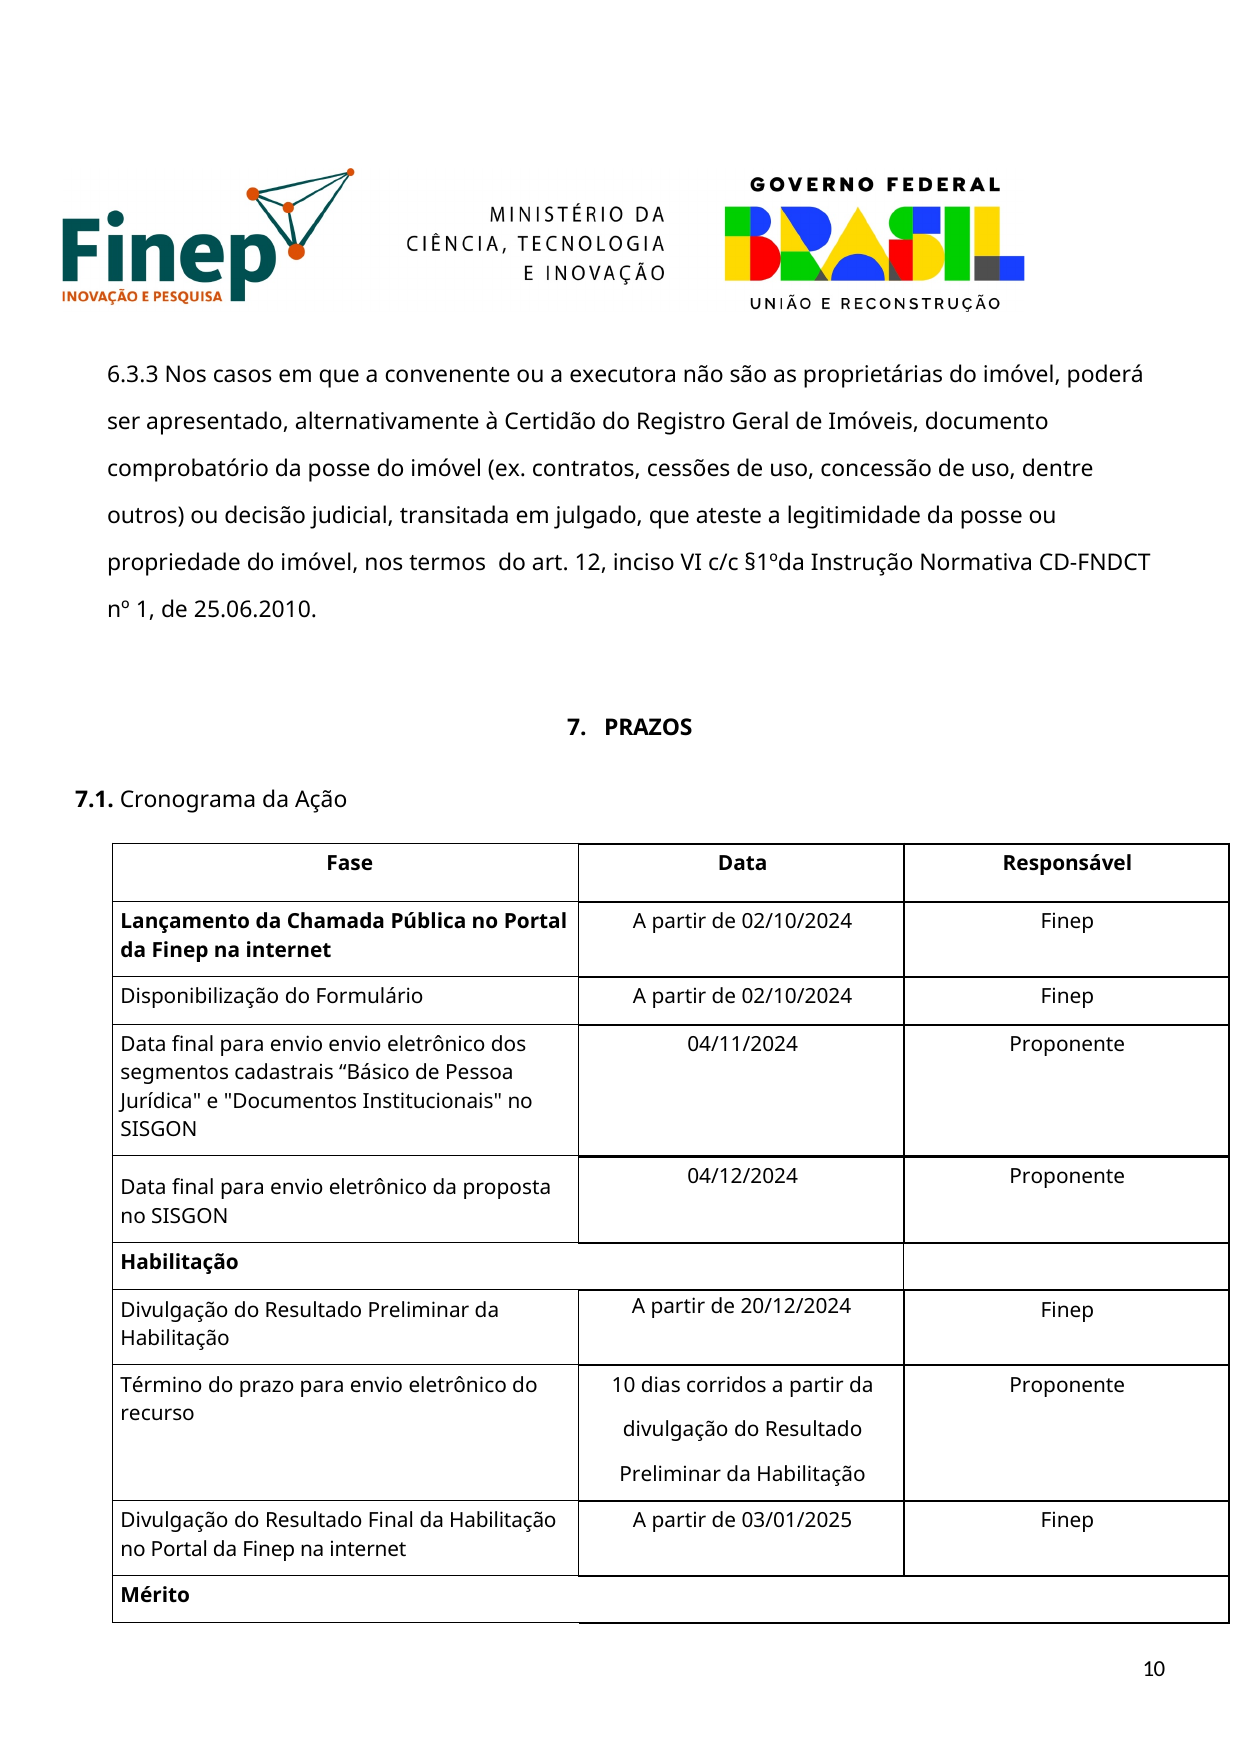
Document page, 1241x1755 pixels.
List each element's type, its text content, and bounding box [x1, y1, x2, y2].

table_header Responsável [905, 845, 1228, 901]
table_cell Divulgação do Resultado Preliminar da Habilitação [113, 1290, 578, 1364]
table_cell Finep [905, 978, 1228, 1023]
table_cell Proponente [905, 1026, 1228, 1155]
table_header Data [579, 845, 903, 901]
table_header Fase [113, 844, 578, 901]
table_cell [904, 1244, 1228, 1289]
table_cell 04/11/2024 [579, 1026, 903, 1155]
list PRAZOS [75, 711, 1184, 742]
table_cell [579, 1244, 903, 1289]
text 6.3.3 Nos casos em que a convenente ou a executora não são as proprietárias do imóvel, poderá ser apresentado, alternativamente à Certidão do Registro Geral de Imóveis, documento comprobatório da posse do imóvel (ex. contratos, cessões de uso, concessão de uso, dentre outros) ou decisão judicial, transitada em julgado, que ateste a legitimidade da posse ou propriedade do imóvel, nos termos do art. 12, inciso VI c/c §1ºda Instrução Normativa CD-FNDCT nº 1, de 25.06.2010. [107, 358, 1166, 624]
table_cell Divulgação do Resultado Final da Habilitação no Portal da Finep na internet [113, 1501, 578, 1574]
table_cell Término do prazo para envio eletrônico do recurso [113, 1365, 578, 1499]
table_cell A partir de 20/12/2024 [579, 1291, 903, 1364]
table_cell Habilitação [113, 1243, 579, 1289]
table_cell [904, 1577, 1228, 1622]
table_cell A partir de 02/10/2024 [579, 978, 903, 1023]
table_cell Data final para envio eletrônico da proposta no SISGON [113, 1156, 578, 1242]
table_cell Proponente [905, 1366, 1228, 1499]
table_cell Data final para envio envio eletrônico dos segmentos cadastrais “Básico de Pessoa Jurídica" e "Documentos Institucionais" no SISGON [113, 1025, 578, 1155]
table_cell Disponibilização do Formulário [113, 977, 578, 1023]
table_cell Finep [905, 1502, 1228, 1574]
table_cell Mérito [113, 1576, 579, 1622]
table_cell Proponente [905, 1158, 1228, 1242]
table_cell A partir de 03/01/2025 [579, 1502, 903, 1574]
table_cell Finep [905, 903, 1228, 976]
table_cell [579, 1577, 904, 1622]
list Cronograma da Ação [75, 783, 1166, 814]
table_cell A partir de 02/10/2024 [579, 903, 903, 976]
table_cell 10 dias corridos a partir da divulgação do Resultado Preliminar da Habilitação [579, 1366, 903, 1499]
table_cell Lançamento da Chamada Pública no Portal da Finep na internet [113, 902, 578, 976]
table_cell 04/12/2024 [579, 1158, 903, 1242]
table_cell Finep [905, 1291, 1228, 1364]
